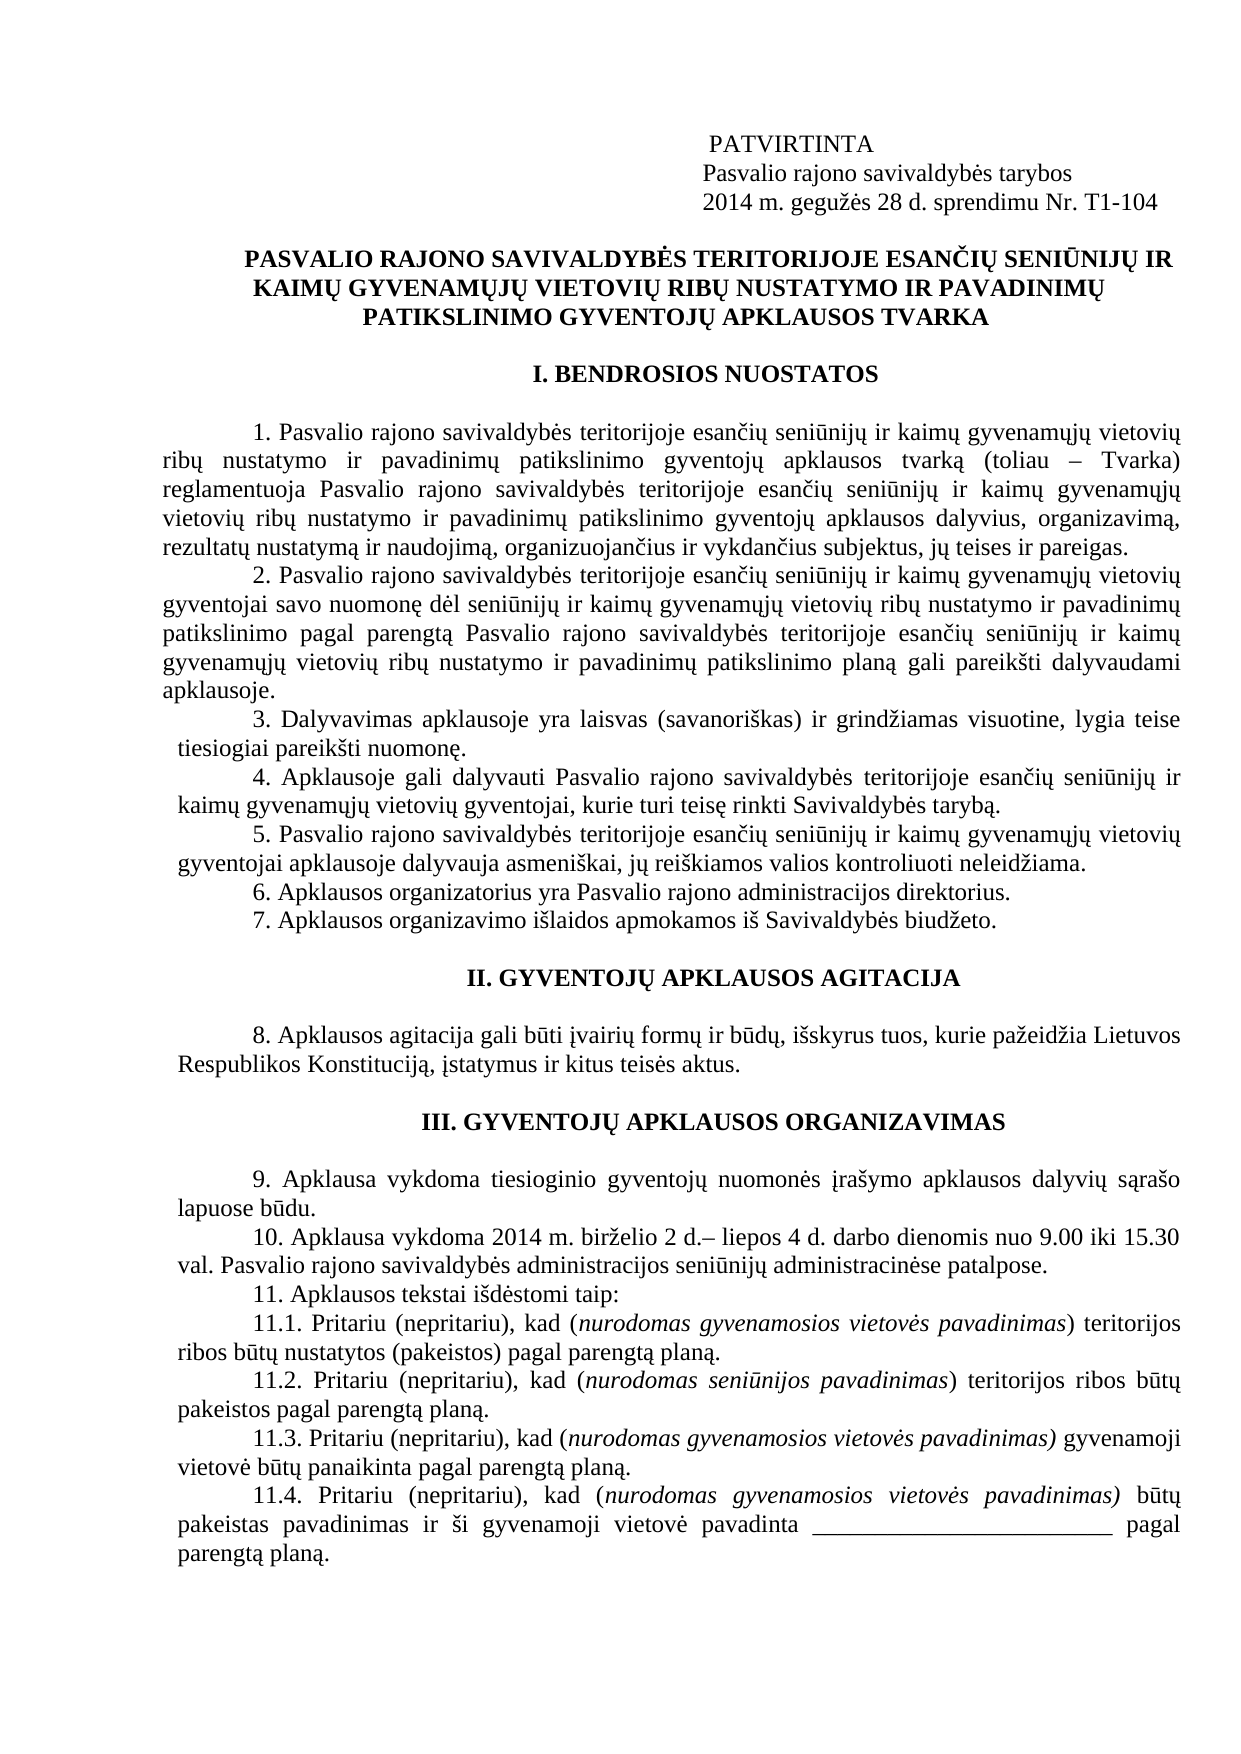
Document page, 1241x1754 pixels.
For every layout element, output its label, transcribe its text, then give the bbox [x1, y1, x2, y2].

text 1. Pasvalio rajono savivaldybės teritorijoje esančių seniūnijų ir kaimų gyvenamųjų vietovių ribų nustatymo ir pavadinimų patikslinimo gyventojų apklausos tvarką (toliau – Tvarka) reglamentuoja Pasvalio rajono savivaldybės teritorijoje esančių seniūnijų ir kaimų gyvenamųjų vietovių ribų nustatymo ir pavadinimų patikslinimo gyventojų apklausos dalyvius, organizavimą, rezultatų nustatymą ir naudojimą, organizuojančius ir vykdančius subjektus, jų teises ir pareigas. [162, 417, 1181, 560]
text PASVALIO RAJONO SAVIVALDYBĖS TERITORIJOJE ESANČIŲ SENIŪNIJŲ IR KAIMŲ GYVENAMŲJŲ VIETOVIŲ RIBŲ NUSTATYMO IR PAVADINIMŲ PATIKSLINIMO GYVENTOJŲ APKLAUSOS TVARKA [177, 244, 1181, 330]
text 11. Apklausos tekstai išdėstomi taip: [177, 1279, 1181, 1308]
text 9. Apklausa vykdoma tiesioginio gyventojų nuomonės įrašymo apklausos dalyvių sąrašo lapuose būdu. [177, 1164, 1181, 1222]
text 10. Apklausa vykdoma 2014 m. birželio 2 d.– liepos 4 d. darbo dienomis nuo 9.00 iki 15.30 val. Pasvalio rajono savivaldybės administracijos seniūnijų administracinėse patalpose. [177, 1222, 1181, 1279]
text 5. Pasvalio rajono savivaldybės teritorijoje esančių seniūnijų ir kaimų gyvenamųjų vietovių gyventojai apklausoje dalyvauja asmeniškai, jų reiškiamos valios kontroliuoti neleidžiama. [177, 819, 1181, 877]
text 4. Apklausoje gali dalyvauti Pasvalio rajono savivaldybės teritorijoje esančių seniūnijų ir kaimų gyvenamųjų vietovių gyventojai, kurie turi teisę rinkti Savivaldybės tarybą. [177, 762, 1181, 819]
text 3. Dalyvavimas apklausoje yra laisvas (savanoriškas) ir grindžiamas visuotine, lygia teise tiesiogiai pareikšti nuomonę. [177, 704, 1181, 762]
text III. GYVENTOJŲ APKLAUSOS ORGANIZAVIMAS [177, 1107, 1181, 1135]
text 11.3. Pritariu (nepritariu), kad (nurodomas gyvenamosios vietovės pavadinimas) gyvenamoji vietovė būtų panaikinta pagal parengtą planą. [177, 1423, 1181, 1480]
text 7. Apklausos organizavimo išlaidos apmokamos iš Savivaldybės biudžeto. [177, 905, 1181, 934]
text II. GYVENTOJŲ APKLAUSOS AGITACIJA [177, 963, 1181, 992]
text 6. Apklausos organizatorius yra Pasvalio rajono administracijos direktorius. [177, 877, 1181, 905]
text 2. Pasvalio rajono savivaldybės teritorijoje esančių seniūnijų ir kaimų gyvenamųjų vietovių gyventojai savo nuomonę dėl seniūnijų ir kaimų gyvenamųjų vietovių ribų nustatymo ir pavadinimų patikslinimo pagal parengtą Pasvalio rajono savivaldybės teritorijoje esančių seniūnijų ir kaimų gyvenamųjų vietovių ribų nustatymo ir pavadinimų patikslinimo planą gali pareikšti dalyvaudami apklausoje. [162, 560, 1181, 704]
text 2014 m. gegužės 28 d. sprendimu Nr. T1-104 [627, 187, 1181, 215]
text 11.2. Pritariu (nepritariu), kad (nurodomas seniūnijos pavadinimas) teritorijos ribos būtų pakeistos pagal parengtą planą. [177, 1365, 1181, 1423]
text PATVIRTINTA [709, 129, 1181, 158]
text I. BENDROSIOS NUOSTATOS [177, 359, 1181, 388]
text 11.1. Pritariu (nepritariu), kad (nurodomas gyvenamosios vietovės pavadinimas) teritorijos ribos būtų nustatytos (pakeistos) pagal parengtą planą. [177, 1308, 1181, 1365]
text 8. Apklausos agitacija gali būti įvairių formų ir būdų, išskyrus tuos, kurie pažeidžia Lietuvos Respublikos Konstituciją, įstatymus ir kitus teisės aktus. [177, 1020, 1181, 1078]
text Pasvalio rajono savivaldybės tarybos [627, 158, 1181, 187]
text 11.4. Pritariu (nepritariu), kad (nurodomas gyvenamosios vietovės pavadinimas) būtų pakeistas pavadinimas ir ši gyvenamoji vietovė pavadinta ________________________ pagal parengtą planą. [177, 1480, 1181, 1567]
